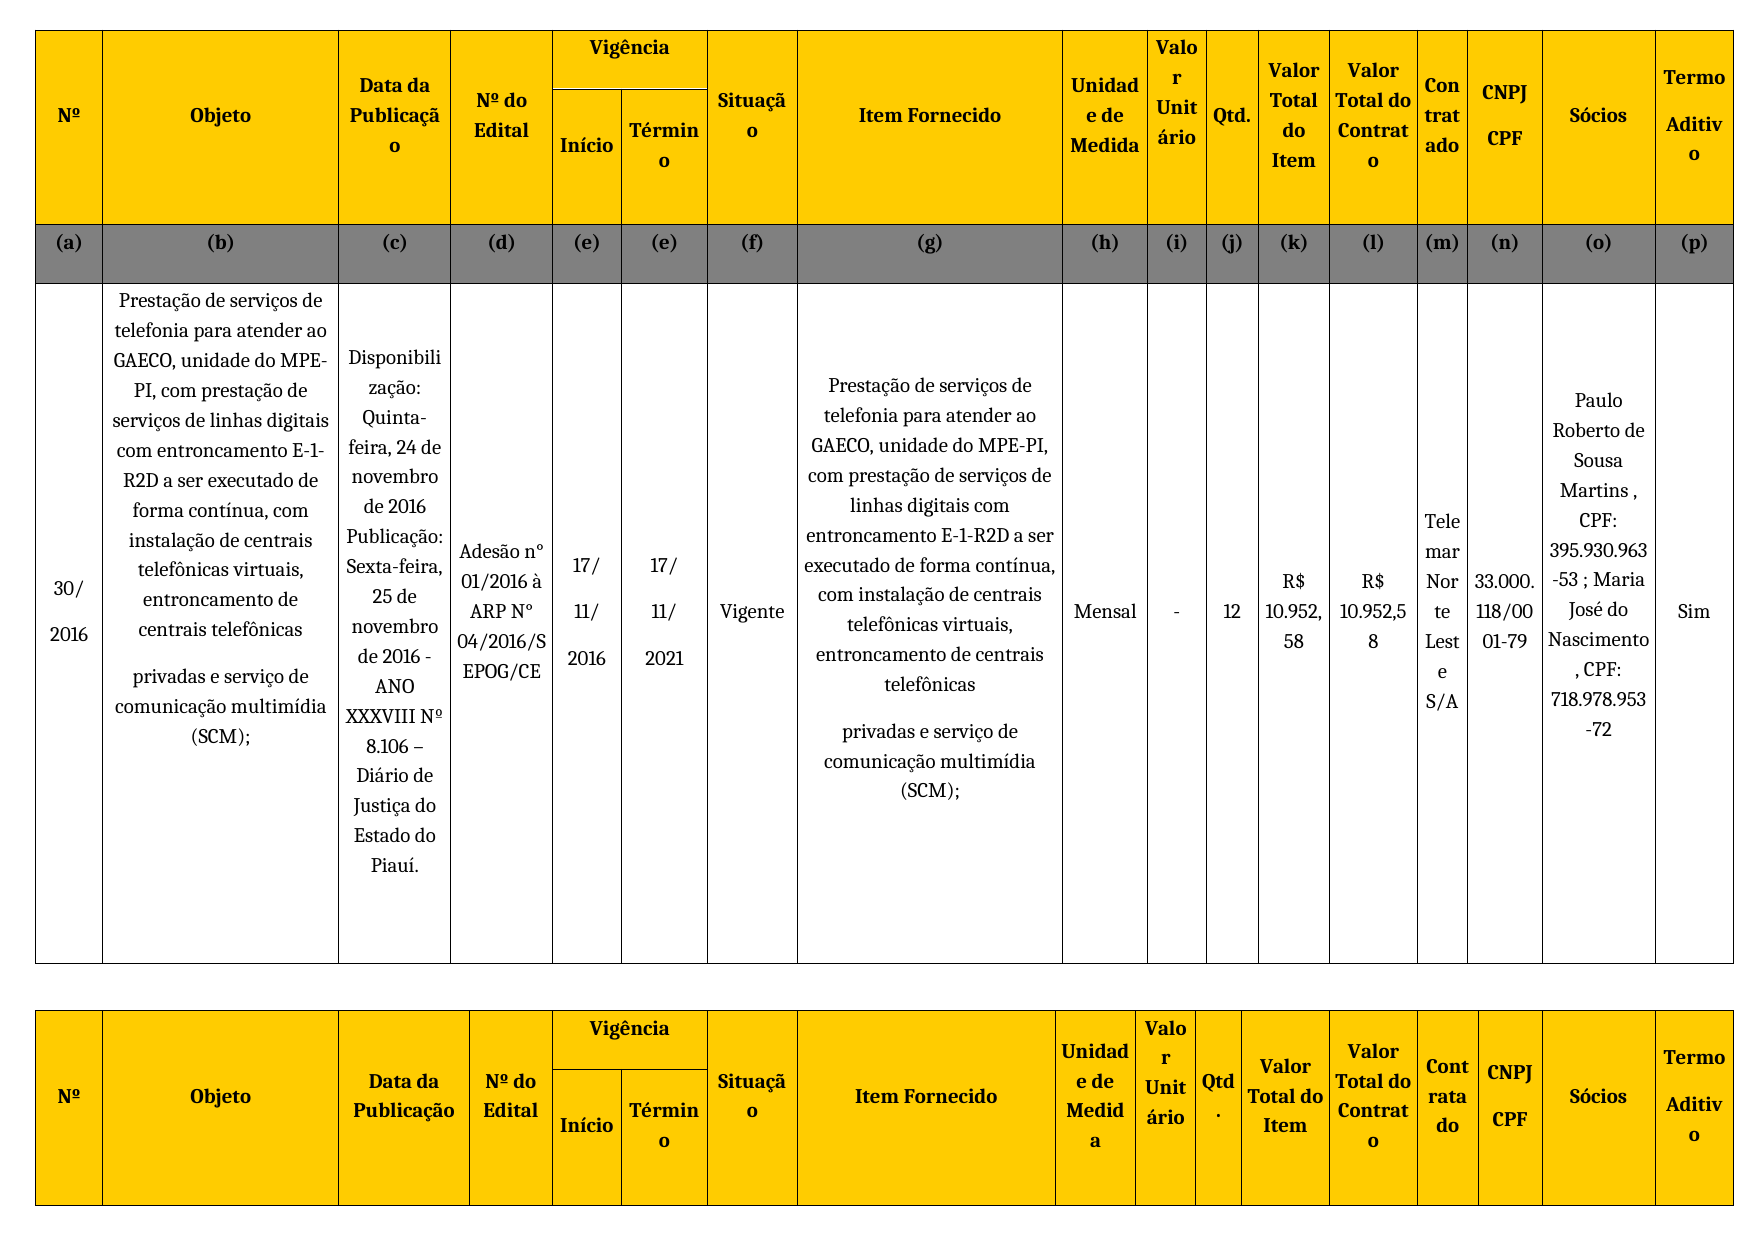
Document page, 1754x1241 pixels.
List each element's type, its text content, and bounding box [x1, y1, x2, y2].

table_cell R$ 10.952,58 [1259, 284, 1329, 963]
table_cell (a) [36, 225, 102, 283]
table_header Valor Total do Contrato [1330, 31, 1417, 224]
table_header Unidade de Medida [1056, 1011, 1135, 1205]
table_header Data da Publicação [339, 31, 450, 224]
table_header Vigência [553, 1011, 707, 1069]
table_header Data da Publicação [339, 1011, 469, 1205]
table_cell Início [553, 1070, 621, 1205]
table_header Termo Aditivo [1656, 1011, 1733, 1205]
table_header Item Fornecido [798, 31, 1062, 224]
table_header Item Fornecido [798, 1011, 1055, 1205]
table_header Nº [36, 1011, 102, 1205]
table_cell (b) [103, 225, 338, 283]
table_cell Disponibilização: Quinta-feira, 24 de novembro de 2016 Publicação: Sexta-feira, 25 de novembro de 2016 - ANO XXXVIII Nº 8.106 – Diário de Justiça do Estado do Piauí. [339, 284, 450, 963]
table_header Vigência [553, 31, 707, 88]
table_header Situação [708, 31, 797, 224]
table_cell Telemar Norte Leste S/A [1418, 284, 1467, 963]
table_cell 17/ 11/ 2016 [553, 284, 621, 963]
table_header Nº [36, 31, 102, 224]
table_cell Início [553, 90, 621, 224]
table_header CNPJ CPF [1479, 1011, 1542, 1205]
table_cell (o) [1543, 225, 1655, 283]
table_cell Término [622, 90, 707, 224]
table_cell (p) [1656, 225, 1733, 283]
table_cell Adesão n° 01/2016 à ARP N° 04/2016/SEPOG/CE [451, 284, 552, 963]
table_header Situação [708, 1011, 797, 1205]
table_cell (m) [1418, 225, 1467, 283]
table_header Termo Aditivo [1656, 31, 1733, 224]
table_header Valor Total do Item [1242, 1011, 1329, 1205]
table_cell 30/ 2016 [36, 284, 102, 963]
table_cell Sim [1656, 284, 1733, 963]
table_header Valor Unitário [1136, 1011, 1195, 1205]
table_header Unidade de Medida [1063, 31, 1147, 224]
table_header Qtd. [1207, 31, 1258, 224]
table_cell Mensal [1063, 284, 1147, 963]
table_cell (l) [1330, 225, 1417, 283]
table_cell (n) [1468, 225, 1542, 283]
table_header Sócios [1543, 1011, 1655, 1205]
table_cell 33.000.118/0001-79 [1468, 284, 1542, 963]
table_cell Término [622, 1070, 707, 1205]
table_cell (j) [1207, 225, 1258, 283]
table_cell 17/ 11/ 2021 [622, 284, 707, 963]
table_header Valor Total do Item [1259, 31, 1329, 224]
table_cell (f) [708, 225, 797, 283]
table_cell (h) [1063, 225, 1147, 283]
table_header Objeto [103, 31, 338, 224]
table_header Objeto [103, 1011, 338, 1205]
table_header CNPJ CPF [1468, 31, 1542, 224]
table_cell - [1148, 284, 1206, 963]
table_header Nº do Edital [470, 1011, 552, 1205]
table_header Valor Total do Contrato [1330, 1011, 1417, 1205]
table_header Sócios [1543, 31, 1655, 224]
table_cell (e) [553, 225, 621, 283]
table_cell R$ 10.952,58 [1330, 284, 1417, 963]
table_header Nº do Edital [451, 31, 552, 224]
table_header Qtd. [1196, 1011, 1241, 1205]
table_cell Vigente [708, 284, 797, 963]
table_cell (e) [622, 225, 707, 283]
table_header Contratado [1418, 31, 1467, 224]
table_cell (i) [1148, 225, 1206, 283]
table_cell Prestação de serviços de telefonia para atender ao GAECO, unidade do MPE-PI, com prestação de serviços de linhas digitais com entroncamento E-1-R2D a ser executado de forma contínua, com instalação de centrais telefônicas virtuais, entroncamento de centrais telefônicas privadas e serviço de comunicação multimídia (SCM); [798, 284, 1062, 963]
table_cell (g) [798, 225, 1062, 283]
table_cell (k) [1259, 225, 1329, 283]
table_cell Prestação de serviços de telefonia para atender ao GAECO, unidade do MPE-PI, com prestação de serviços de linhas digitais com entroncamento E-1-R2D a ser executado de forma contínua, com instalação de centrais telefônicas virtuais, entroncamento de centrais telefônicas privadas e serviço de comunicação multimídia (SCM); [103, 284, 338, 963]
table_header Valor Unitário [1148, 31, 1206, 224]
table_cell (c) [339, 225, 450, 283]
table_cell Paulo Roberto de Sousa Martins , CPF: 395.930.963-53 ; Maria José do Nascimento, CPF: 718.978.953-72 [1543, 284, 1655, 963]
table_header Contratado [1418, 1011, 1478, 1205]
table_cell (d) [451, 225, 552, 283]
table_cell 12 [1207, 284, 1258, 963]
